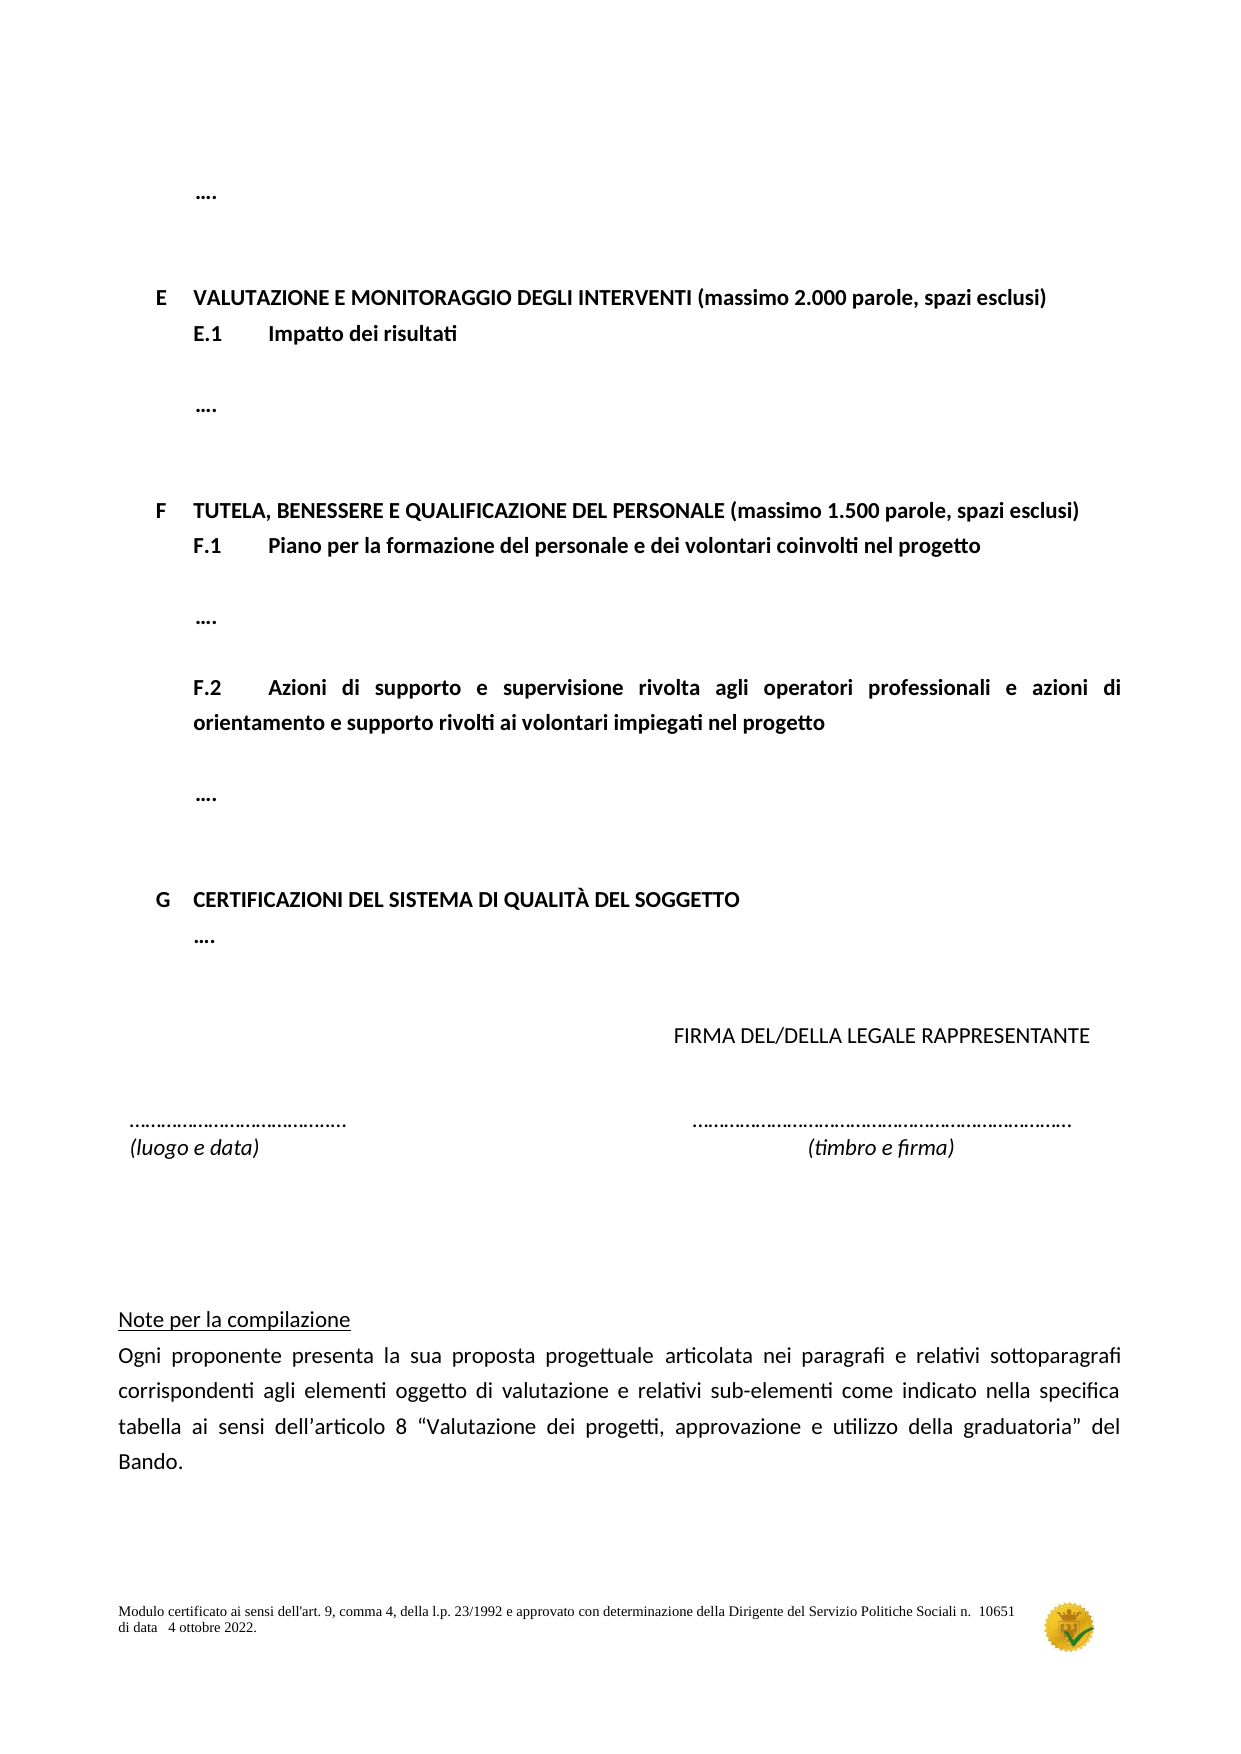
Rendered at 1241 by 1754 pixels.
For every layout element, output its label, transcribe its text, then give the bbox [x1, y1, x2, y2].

picture [1044, 1602, 1096, 1652]
list CERTIFICAZIONI DEL SISTEMA DI QUALITÀ DEL SOGGETTO [156, 879, 1122, 915]
list VALUTAZIONE E MONITORAGGIO DEGLI INTERVENTI (massimo 2.000 parole, spazi esclusi) [156, 277, 1122, 313]
list …. [195, 171, 1122, 207]
text Note per la compilazione [118, 1299, 1122, 1335]
table_header ………………………………..… (luogo e data) [118, 1021, 627, 1161]
list …. [156, 915, 1122, 950]
list E.1 Impatto dei risultati [156, 313, 1122, 348]
list …. [195, 773, 1122, 809]
list TUTELA, BENESSERE E QUALIFICAZIONE DEL PERSONALE (massimo 1.500 parole, spazi esclusi) [156, 490, 1122, 525]
list …. [195, 384, 1122, 419]
table_header FIRMA DEL/DELLA LEGALE RAPPRESENTANTE ……………………………………………………………… (timbro e firma) [628, 1021, 1137, 1161]
text Ogni proponente presenta la sua proposta progettuale articolata nei paragrafi e relativi sottoparagrafi corrispondenti agli elementi oggetto di valutazione e relativi sub-elementi come indicato nella specifica tabella ai sensi dell’articolo 8 “Valutazione dei progetti, approvazione e utilizzo della graduatoria” del Bando. [118, 1335, 1122, 1477]
list …. [195, 596, 1122, 632]
list F.1 Piano per la formazione del personale e dei volontari coinvolti nel progetto [156, 525, 1122, 561]
list F.2 Azioni di supporto e supervisione rivolta agli operatori professionali e azioni di orientamento e supporto rivolti ai volontari impiegati nel progetto [156, 667, 1122, 738]
